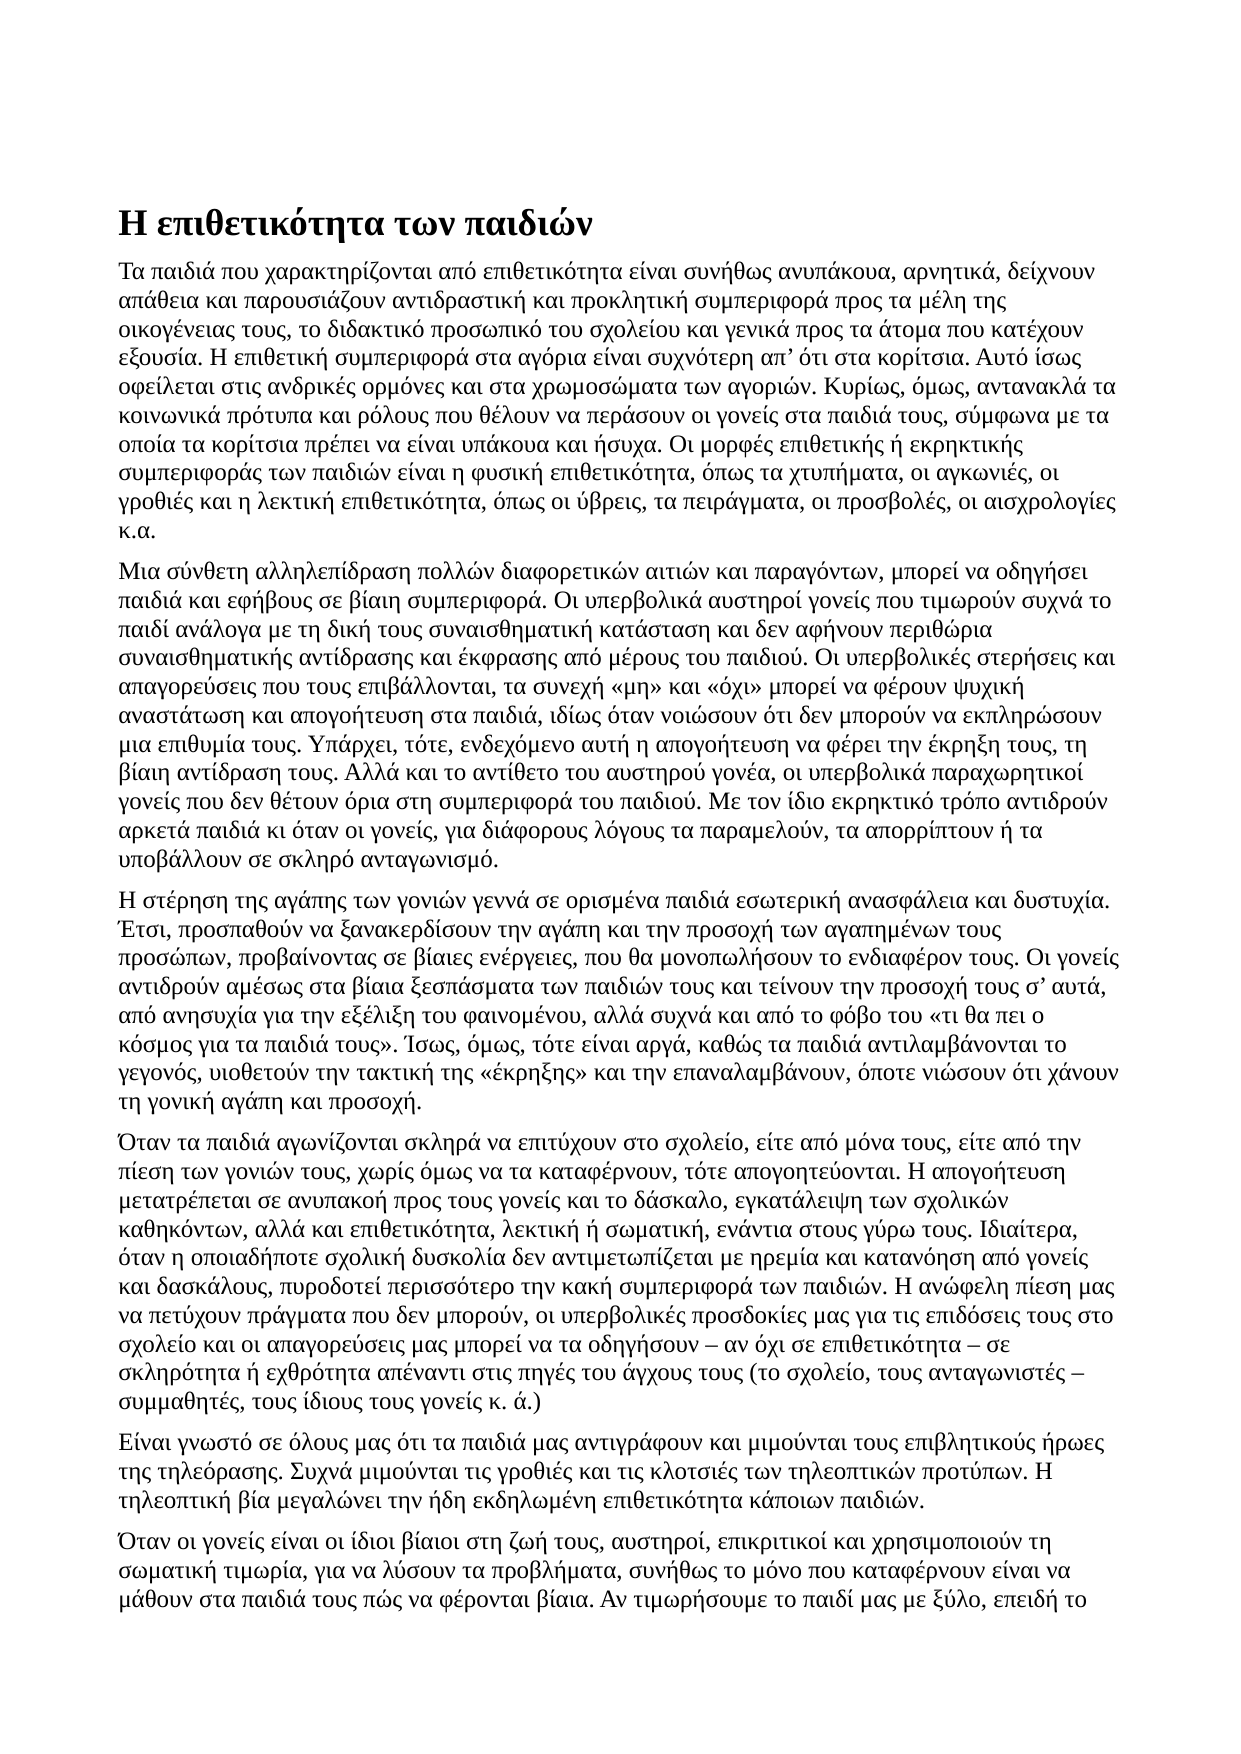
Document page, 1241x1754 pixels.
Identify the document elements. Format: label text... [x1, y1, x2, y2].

text Η στέρηση της αγάπης των γονιών γεννά σε ορισμένα παιδιά εσωτερική ανασφάλεια και δυστυχία. Έτσι, προσπαθούν να ξανακερδίσουν την αγάπη και την προσοχή των αγαπημένων τους προσώπων, προβαίνοντας σε βίαιες ενέργειες, που θα μονοπωλήσουν το ενδιαφέρον τους. Οι γονείς αντιδρούν αμέσως στα βίαια ξεσπάσματα των παιδιών τους και τείνουν την προσοχή τους σ’ αυτά, από ανησυχία για την εξέλιξη του φαινομένου, αλλά συχνά και από το φόβο του «τι θα πει ο κόσμος για τα παιδιά τους». Ίσως, όμως, τότε είναι αργά, καθώς τα παιδιά αντιλαμβάνονται το γεγονός, υιοθετούν την τακτική της «έκρηξης» και την επαναλαμβάνουν, όποτε νιώσουν ότι χάνουν τη γονική αγάπη και προσοχή. [118, 885, 1122, 1115]
text Τα παιδιά που χαρακτηρίζονται από επιθετικότητα είναι συνήθως ανυπάκουα, αρνητικά, δείχνουν απάθεια και παρουσιάζουν αντιδραστική και προκλητική συμπεριφορά προς τα μέλη της οικογένειας τους, το διδακτικό προσωπικό του σχολείου και γενικά προς τα άτομα που κατέχουν εξουσία. H επιθετική συμπεριφορά στα αγόρια είναι συχνότερη απ’ ότι στα κορίτσια. Αυτό ίσως οφείλεται στις ανδρικές ορμόνες και στα χρωμοσώματα των αγοριών. Κυρίως, όμως, αντανακλά τα κοινωνικά πρότυπα και ρόλους που θέλουν να περάσουν οι γονείς στα παιδιά τους, σύμφωνα με τα οποία τα κορίτσια πρέπει να είναι υπάκουα και ήσυχα. Οι μορφές επιθετικής ή εκρηκτικής συμπεριφοράς των παιδιών είναι η φυσική επιθετικότητα, όπως τα χτυπήματα, οι αγκωνιές, οι γροθιές και η λεκτική επιθετικότητα, όπως οι ύβρεις, τα πειράγματα, οι προσβολές, οι αισχρολογίες κ.α. [118, 256, 1122, 544]
text Μια σύνθετη αλληλεπίδραση πολλών διαφορετικών αιτιών και παραγόντων, μπορεί να οδηγήσει παιδιά και εφήβους σε βίαιη συμπεριφορά. Οι υπερβολικά αυστηροί γονείς που τιμωρούν συχνά το παιδί ανάλογα με τη δική τους συναισθηματική κατάσταση και δεν αφήνουν περιθώρια συναισθηματικής αντίδρασης και έκφρασης από μέρους του παιδιού. Οι υπερβολικές στερήσεις και απαγορεύσεις που τους επιβάλλονται, τα συνεχή «μη» και «όχι» μπορεί να φέρουν ψυχική αναστάτωση και απογοήτευση στα παιδιά, ιδίως όταν νοιώσουν ότι δεν μπορούν να εκπληρώσουν μια επιθυμία τους. Υπάρχει, τότε, ενδεχόμενο αυτή η απογοήτευση να φέρει την έκρηξη τους, τη βίαιη αντίδραση τους. Αλλά και το αντίθετο του αυστηρού γονέα, οι υπερβολικά παραχωρητικοί γονείς που δεν θέτουν όρια στη συμπεριφορά του παιδιού. Με τον ίδιο εκρηκτικό τρόπο αντιδρούν αρκετά παιδιά κι όταν οι γονείς, για διάφορους λόγους τα παραμελούν, τα απορρίπτουν ή τα υποβάλλουν σε σκληρό ανταγωνισμό. [118, 556, 1122, 872]
subtitle Η επιθετικότητα των παιδιών [118, 201, 1122, 244]
text Όταν τα παιδιά αγωνίζονται σκληρά να επιτύχουν στο σχολείο, είτε από μόνα τους, είτε από την πίεση των γονιών τους, χωρίς όμως να τα καταφέρνουν, τότε απογοητεύονται. Η απογοήτευση μετατρέπεται σε ανυπακοή προς τους γονείς και το δάσκαλο, εγκατάλειψη των σχολικών καθηκόντων, αλλά και επιθετικότητα, λεκτική ή σωματική, ενάντια στους γύρω τους. Ιδιαίτερα, όταν η οποιαδήποτε σχολική δυσκολία δεν αντιμετωπίζεται με ηρεμία και κατανόηση από γονείς και δασκάλους, πυροδοτεί περισσότερο την κακή συμπεριφορά των παιδιών. Η ανώφελη πίεση μας να πετύχουν πράγματα που δεν μπορούν, οι υπερβολικές προσδοκίες μας για τις επιδόσεις τους στο σχολείο και οι απαγορεύσεις μας μπορεί να τα οδηγήσουν – αν όχι σε επιθετικότητα – σε σκληρότητα ή εχθρότητα απέναντι στις πηγές του άγχους τους (το σχολείο, τους ανταγωνιστές – συμμαθητές, τους ίδιους τους γονείς κ. ά.) [118, 1127, 1122, 1415]
text Όταν οι γονείς είναι οι ίδιοι βίαιοι στη ζωή τους, αυστηροί, επικριτικοί και χρησιμοποιούν τη σωματική τιμωρία, για να λύσουν τα προβλήματα, συνήθως το μόνο που καταφέρνουν είναι να μάθουν στα παιδιά τους πώς να φέρονται βίαια. Αν τιμωρήσουμε το παιδί μας με ξύλο, επειδή το [118, 1526, 1122, 1612]
text Είναι γνωστό σε όλους μας ότι τα παιδιά μας αντιγράφουν και μιμούνται τους επιβλητικούς ήρωες της τηλεόρασης. Συχνά μιμούνται τις γροθιές και τις κλοτσιές των τηλεοπτικών προτύπων. Η τηλεοπτική βία μεγαλώνει την ήδη εκδηλωμένη επιθετικότητα κάποιων παιδιών. [118, 1427, 1122, 1514]
